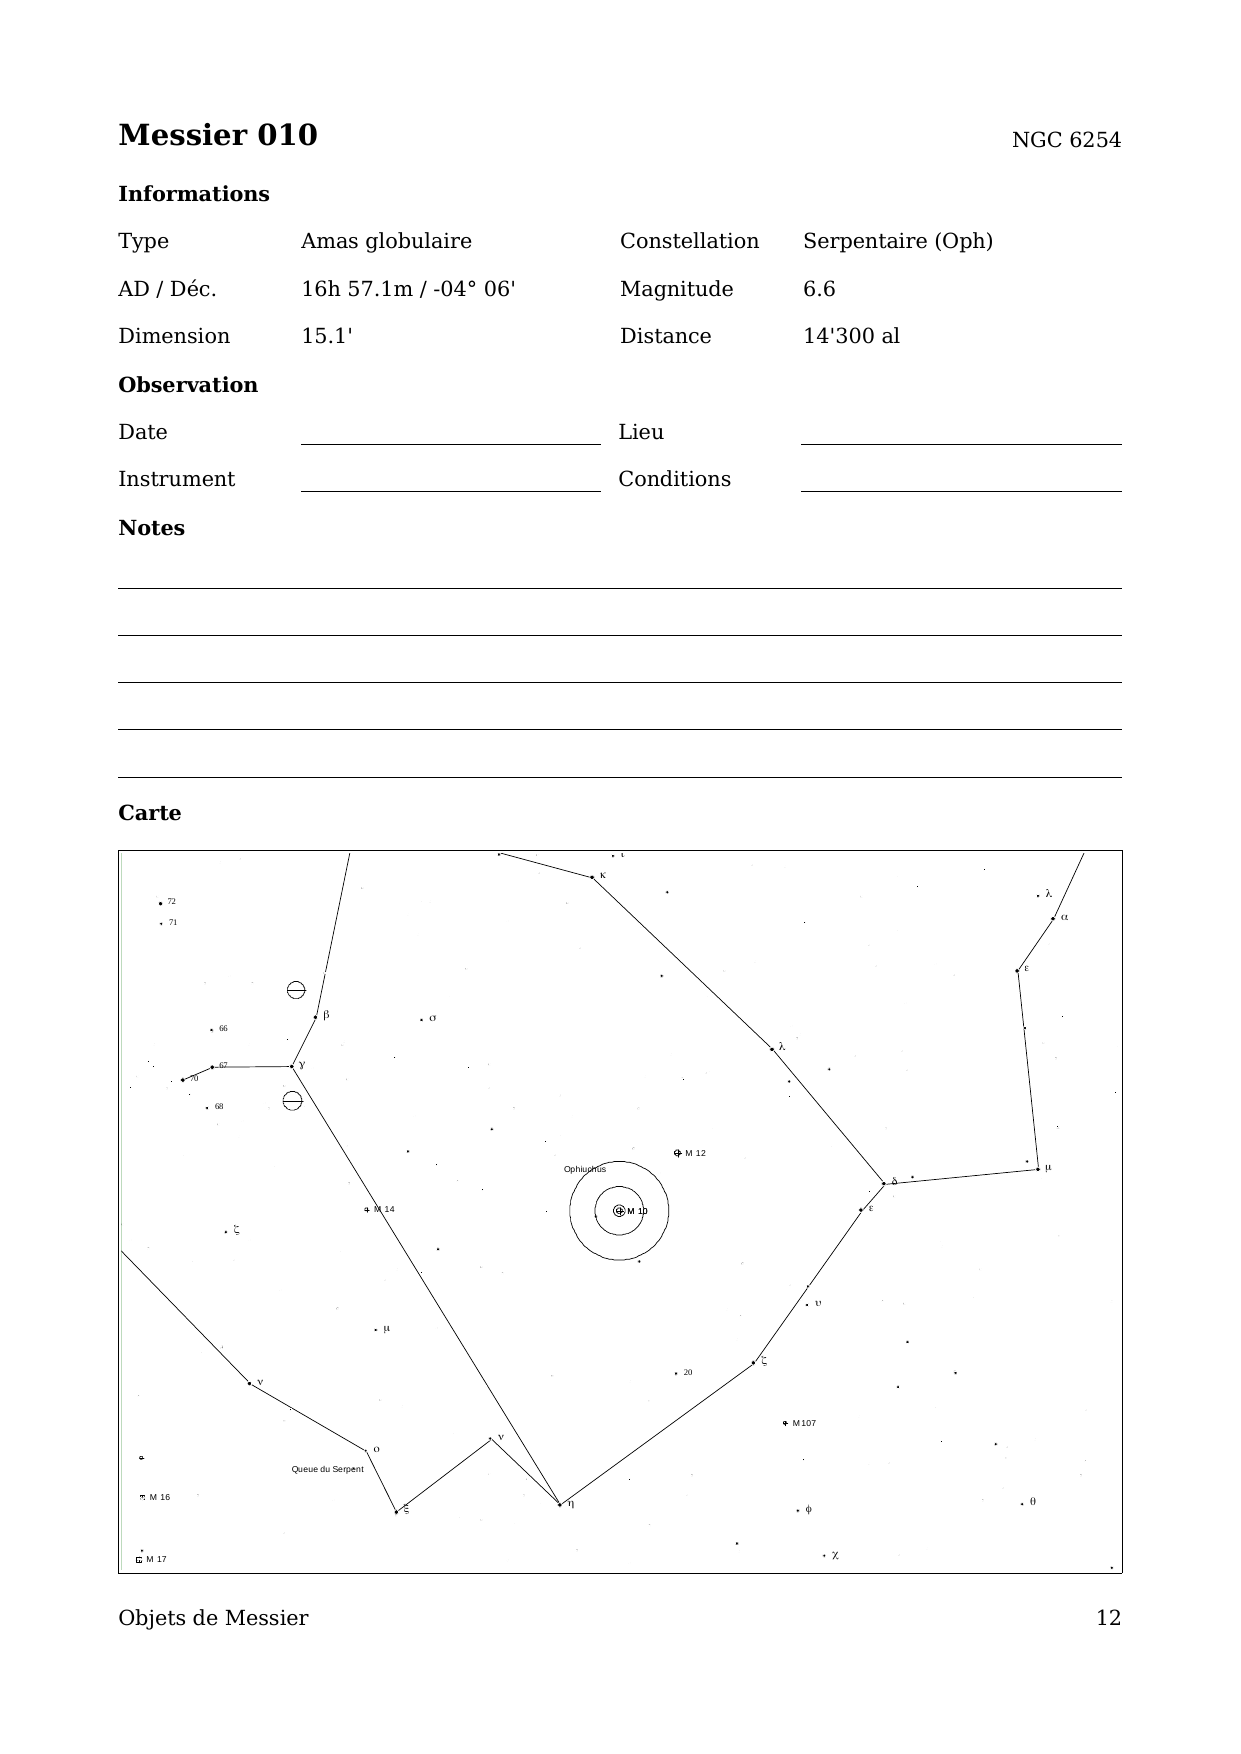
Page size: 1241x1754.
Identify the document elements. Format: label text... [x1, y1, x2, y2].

table_cell [601, 444, 618, 492]
table_header [301, 397, 601, 444]
table_cell Dimension [118, 301, 301, 348]
text Notes [118, 516, 1122, 540]
table_cell Instrument [118, 444, 301, 492]
table_header NGC 6254 [620, 118, 1122, 153]
text Observation [118, 372, 1122, 397]
table_cell 15.1' [301, 301, 620, 348]
table_cell 6.6 [803, 254, 1122, 301]
table_cell Magnitude [620, 254, 803, 301]
table_cell [118, 683, 1122, 729]
table_header Constellation [620, 206, 803, 254]
table_cell AD / Déc. [118, 254, 301, 301]
table_header [118, 540, 1122, 588]
table_header Lieu [618, 397, 801, 444]
table_header Date [118, 397, 301, 444]
table_cell Conditions [618, 444, 801, 492]
table_cell [801, 445, 1122, 491]
table_header Serpentaire (Oph) [803, 206, 1122, 254]
table_header [119, 851, 1122, 1573]
table_cell Distance [620, 301, 803, 348]
table_cell [118, 730, 1122, 777]
table_cell 16h 57.1m / -04° 06' [301, 254, 620, 301]
text Carte [118, 801, 1122, 826]
table_cell [118, 589, 1122, 635]
table_header Amas globulaire [301, 206, 620, 254]
table_header [801, 397, 1122, 444]
table_header Type [118, 206, 301, 254]
table_cell [118, 636, 1122, 682]
text Informations [118, 182, 1122, 206]
table_header [601, 397, 618, 444]
table_cell [301, 445, 601, 491]
table_header Messier 010 [118, 118, 620, 153]
table_cell 14'300 al [803, 301, 1122, 348]
